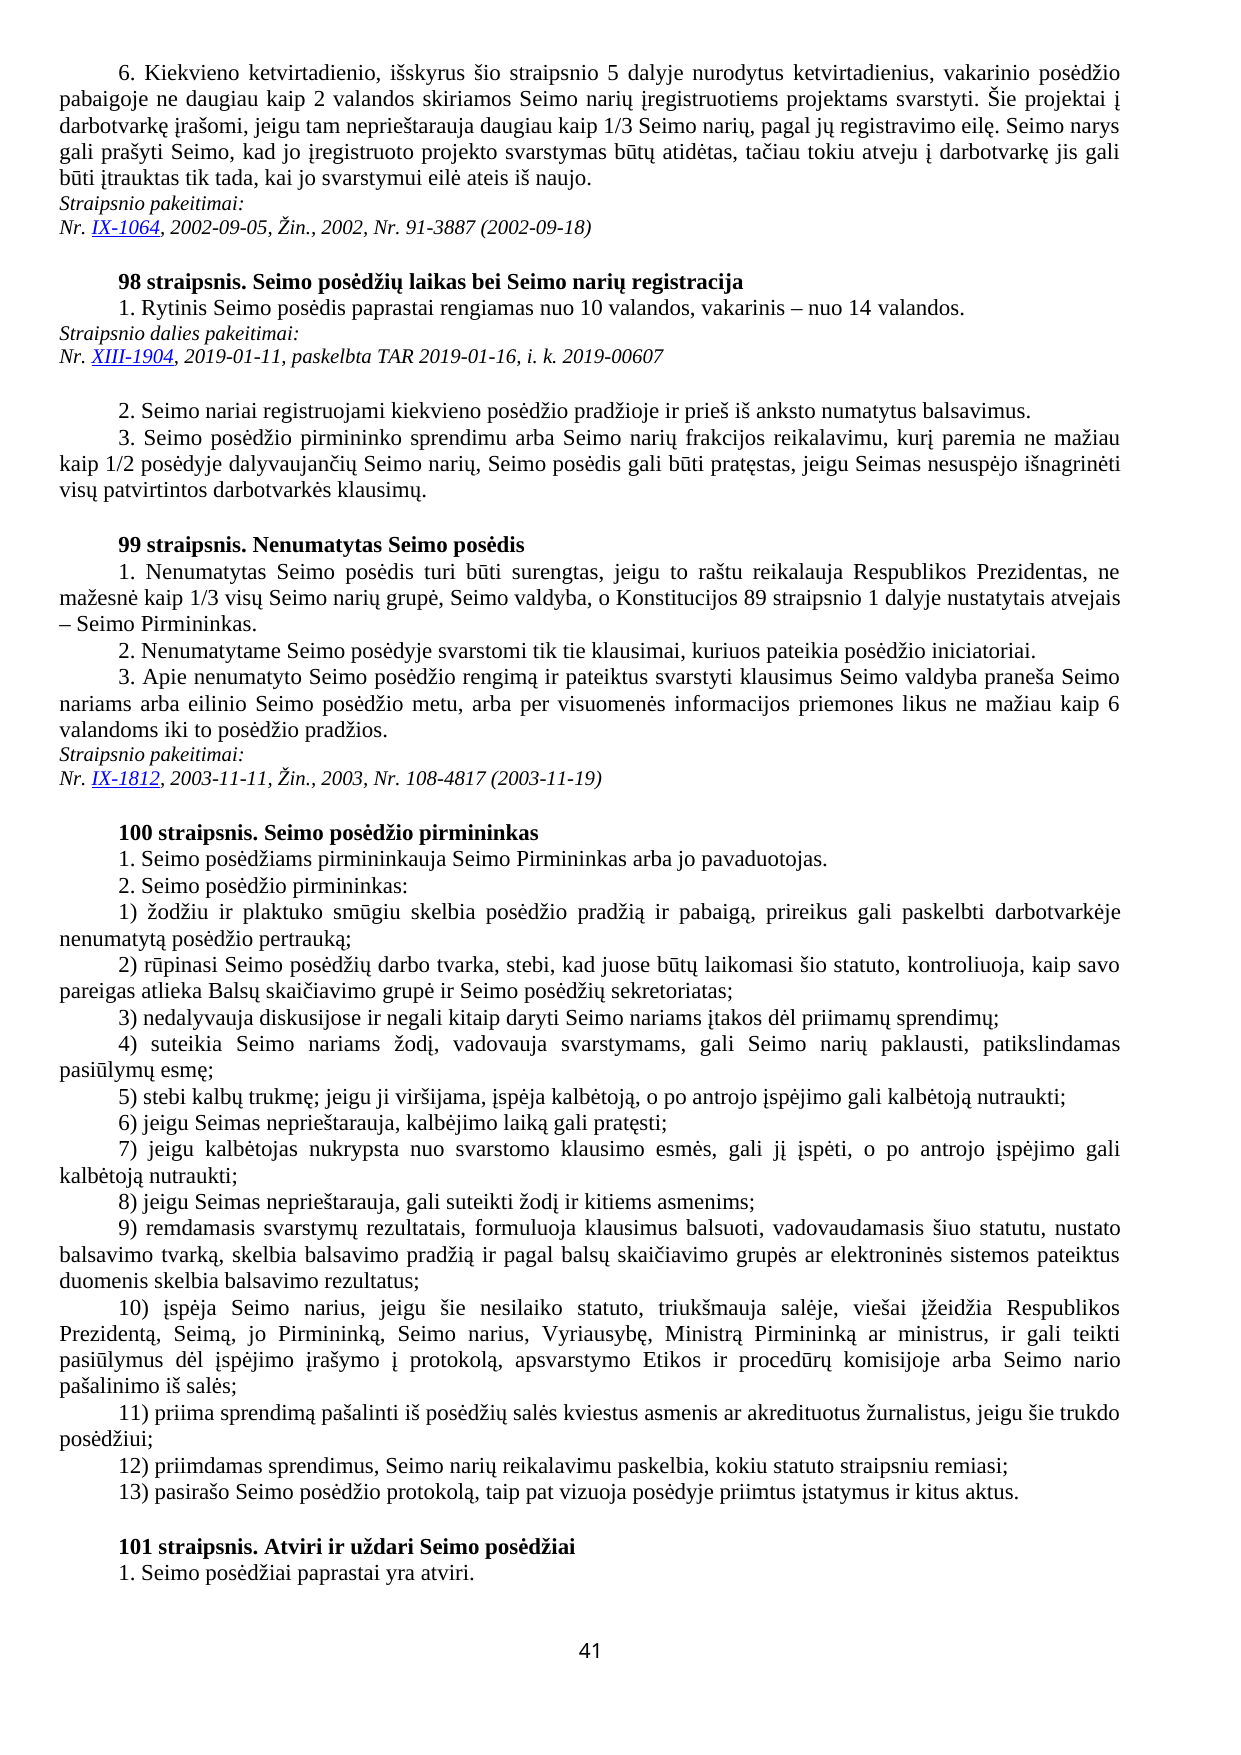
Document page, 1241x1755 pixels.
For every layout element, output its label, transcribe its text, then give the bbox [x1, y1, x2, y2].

text 11) priima sprendimą pašalinti iš posėdžių salės kviestus asmenis ar akredituotus žurnalistus, jeigu šie trukdo posėdžiui; [59, 1399, 1122, 1452]
text 3. Apie nenumatyto Seimo posėdžio rengimą ir pateiktus svarstyti klausimus Seimo valdyba praneša Seimo nariams arba eilinio Seimo posėdžio metu, arba per visuomenės informacijos priemones likus ne mažiau kaip 6 valandoms iki to posėdžio pradžios. [59, 663, 1122, 742]
text 100 straipsnis. Seimo posėdžio pirmininkas [59, 819, 1122, 846]
text Nr. IX-1064, 2002-09-05, Žin., 2002, Nr. 91-3887 (2002-09-18) [59, 215, 1122, 239]
text 101 straipsnis. Atviri ir uždari Seimo posėdžiai [59, 1533, 1122, 1559]
text 13) pasirašo Seimo posėdžio protokolą, taip pat vizuoja posėdyje priimtus įstatymus ir kitus aktus. [59, 1478, 1122, 1504]
text 1. Nenumatytas Seimo posėdis turi būti surengtas, jeigu to raštu reikalauja Respublikos Prezidentas, ne mažesnė kaip 1/3 visų Seimo narių grupė, Seimo valdyba, o Konstitucijos 89 straipsnio 1 dalyje nustatytais atvejais – Seimo Pirmininkas. [59, 558, 1122, 637]
text 98 straipsnis. Seimo posėdžių laikas bei Seimo narių registracija [59, 268, 1122, 294]
text Straipsnio dalies pakeitimai: [59, 320, 1122, 344]
text 99 straipsnis. Nenumatytas Seimo posėdis [59, 531, 1122, 558]
text 9) remdamasis svarstymų rezultatais, formuluoja klausimus balsuoti, vadovaudamasis šiuo statutu, nustato balsavimo tvarką, skelbia balsavimo pradžią ir pagal balsų skaičiavimo grupės ar elektroninės sistemos pateiktus duomenis skelbia balsavimo rezultatus; [59, 1214, 1122, 1293]
text 3. Seimo posėdžio pirmininko sprendimu arba Seimo narių frakcijos reikalavimu, kurį paremia ne mažiau kaip 1/2 posėdyje dalyvaujančių Seimo narių, Seimo posėdis gali būti pratęstas, jeigu Seimas nesuspėjo išnagrinėti visų patvirtintos darbotvarkės klausimų. [59, 424, 1122, 503]
text 4) suteikia Seimo nariams žodį, vadovauja svarstymams, gali Seimo narių paklausti, patikslindamas pasiūlymų esmę; [59, 1030, 1122, 1083]
text Straipsnio pakeitimai: [59, 742, 1122, 766]
text 2) rūpinasi Seimo posėdžių darbo tvarka, stebi, kad juose būtų laikomasi šio statuto, kontroliuoja, kaip savo pareigas atlieka Balsų skaičiavimo grupė ir Seimo posėdžių sekretoriatas; [59, 951, 1122, 1004]
text 1. Seimo posėdžiams pirmininkauja Seimo Pirmininkas arba jo pavaduotojas. [59, 846, 1122, 872]
text 3) nedalyvauja diskusijose ir negali kitaip daryti Seimo nariams įtakos dėl priimamų sprendimų; [59, 1004, 1122, 1030]
text 6) jeigu Seimas neprieštarauja, kalbėjimo laiką gali pratęsti; [59, 1109, 1122, 1135]
text 7) jeigu kalbėtojas nukrypsta nuo svarstomo klausimo esmės, gali jį įspėti, o po antrojo įspėjimo gali kalbėtoją nutraukti; [59, 1135, 1122, 1188]
text 2. Seimo posėdžio pirmininkas: [59, 872, 1122, 898]
text 1) žodžiu ir plaktuko smūgiu skelbia posėdžio pradžią ir pabaigą, prireikus gali paskelbti darbotvarkėje nenumatytą posėdžio pertrauką; [59, 898, 1122, 951]
text 12) priimdamas sprendimus, Seimo narių reikalavimu paskelbia, kokiu statuto straipsniu remiasi; [59, 1452, 1122, 1478]
text Straipsnio pakeitimai: [59, 191, 1122, 215]
text Nr. XIII-1904, 2019-01-11, paskelbta TAR 2019-01-16, i. k. 2019-00607 [59, 344, 1122, 368]
text Nr. IX-1812, 2003-11-11, Žin., 2003, Nr. 108-4817 (2003-11-19) [59, 766, 1122, 790]
text 8) jeigu Seimas neprieštarauja, gali suteikti žodį ir kitiems asmenims; [59, 1188, 1122, 1214]
text 2. Nenumatytame Seimo posėdyje svarstomi tik tie klausimai, kuriuos pateikia posėdžio iniciatoriai. [59, 637, 1122, 663]
text 1. Rytinis Seimo posėdis paprastai rengiamas nuo 10 valandos, vakarinis – nuo 14 valandos. [59, 294, 1122, 320]
text 6. Kiekvieno ketvirtadienio, išskyrus šio straipsnio 5 dalyje nurodytus ketvirtadienius, vakarinio posėdžio pabaigoje ne daugiau kaip 2 valandos skiriamos Seimo narių įregistruotiems projektams svarstyti. Šie projektai į darbotvarkę įrašomi, jeigu tam neprieštarauja daugiau kaip 1/3 Seimo narių, pagal jų registravimo eilę. Seimo narys gali prašyti Seimo, kad jo įregistruoto projekto svarstymas būtų atidėtas, tačiau tokiu atveju į darbotvarkę jis gali būti įtrauktas tik tada, kai jo svarstymui eilė ateis iš naujo. [59, 59, 1122, 191]
text 2. Seimo nariai registruojami kiekvieno posėdžio pradžioje ir prieš iš anksto numatytus balsavimus. [59, 397, 1122, 424]
text 10) įspėja Seimo narius, jeigu šie nesilaiko statuto, triukšmauja salėje, viešai įžeidžia Respublikos Prezidentą, Seimą, jo Pirmininką, Seimo narius, Vyriausybę, Ministrą Pirmininką ar ministrus, ir gali teikti pasiūlymus dėl įspėjimo įrašymo į protokolą, apsvarstymo Etikos ir procedūrų komisijoje arba Seimo nario pašalinimo iš salės; [59, 1293, 1122, 1399]
text 5) stebi kalbų trukmę; jeigu ji viršijama, įspėja kalbėtoją, o po antrojo įspėjimo gali kalbėtoją nutraukti; [59, 1083, 1122, 1109]
text 1. Seimo posėdžiai paprastai yra atviri. [59, 1559, 1122, 1586]
